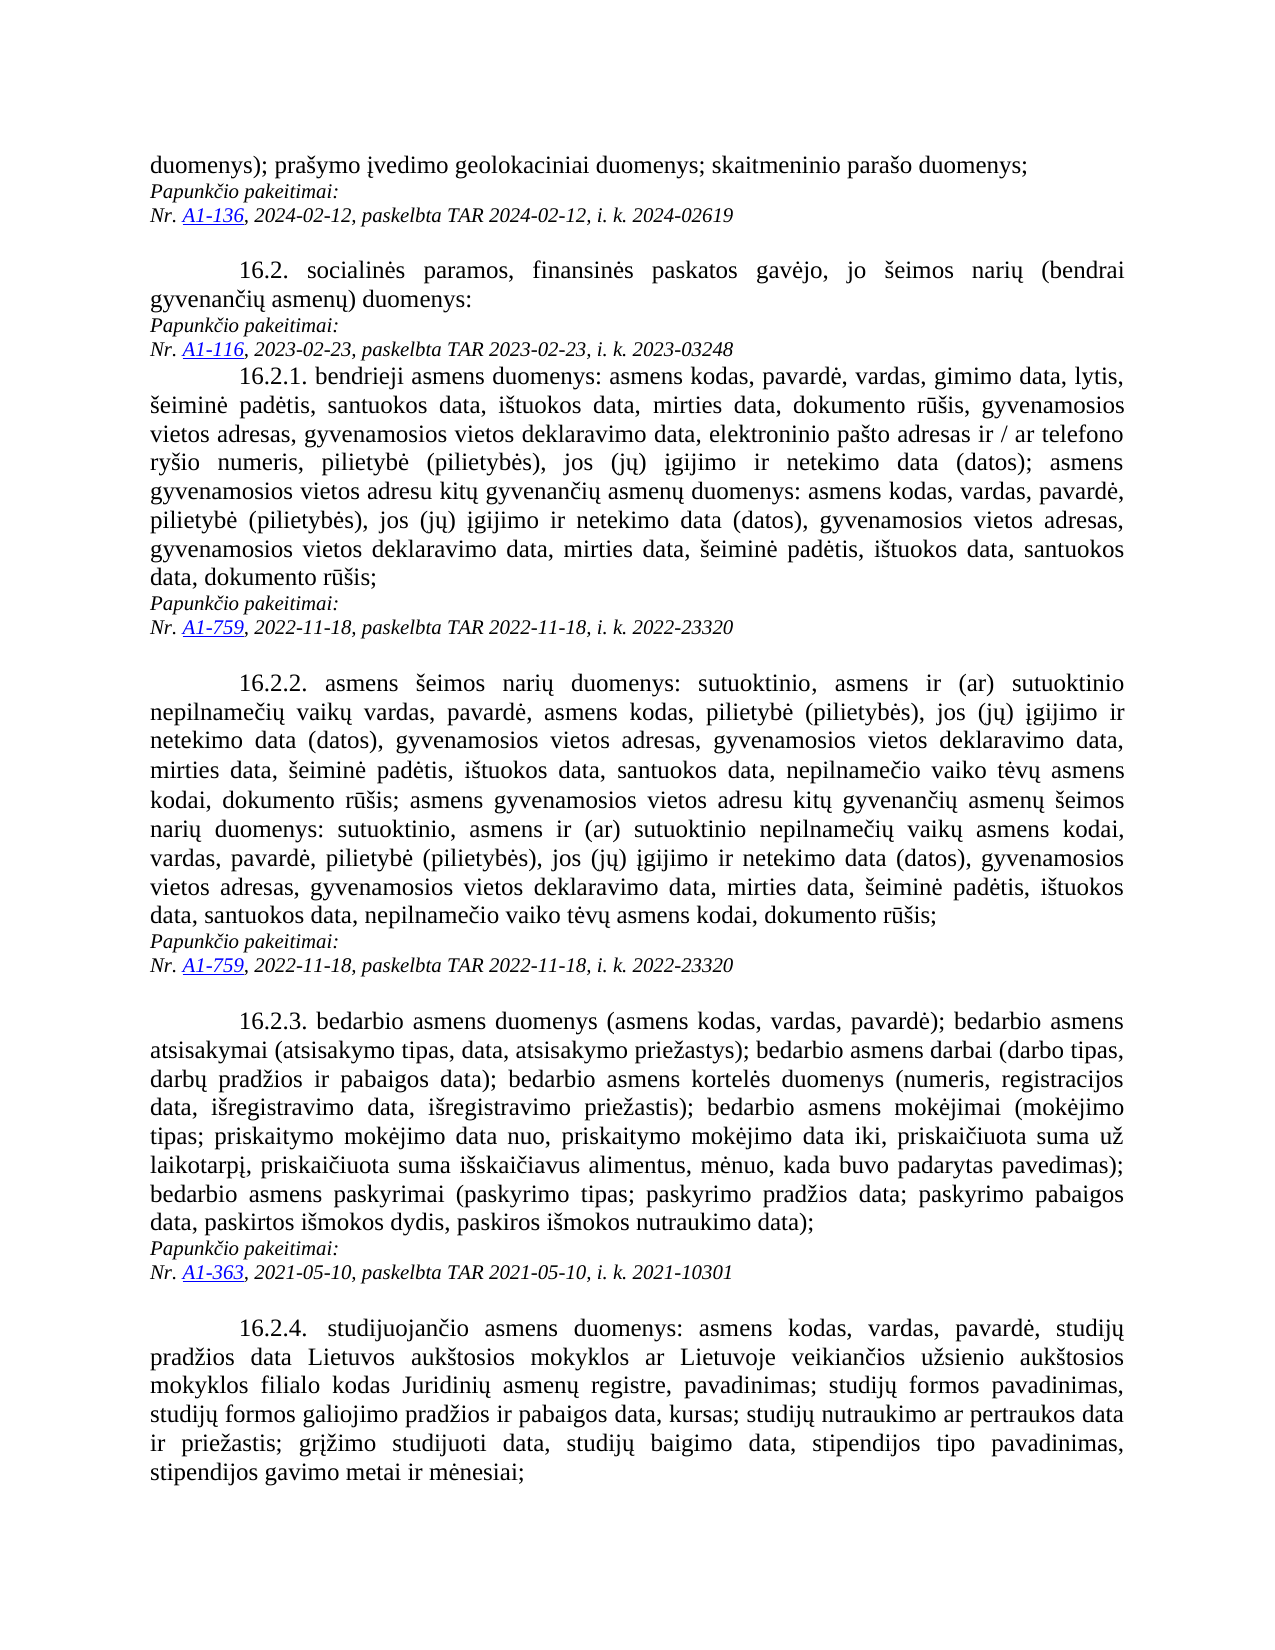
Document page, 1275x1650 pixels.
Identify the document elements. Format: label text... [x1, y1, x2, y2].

text Papunkčio pakeitimai: [150, 313, 1125, 337]
text 16.2.3. bedarbio asmens duomenys (asmens kodas, vardas, pavardė); bedarbio asmens atsisakymai (atsisakymo tipas, data, atsisakymo priežastys); bedarbio asmens darbai (darbo tipas, darbų pradžios ir pabaigos data); bedarbio asmens kortelės duomenys (numeris, registracijos data, išregistravimo data, išregistravimo priežastis); bedarbio asmens mokėjimai (mokėjimo tipas; priskaitymo mokėjimo data nuo, priskaitymo mokėjimo data iki, priskaičiuota suma už laikotarpį, priskaičiuota suma išskaičiavus alimentus, mėnuo, kada buvo padarytas pavedimas); bedarbio asmens paskyrimai (paskyrimo tipas; paskyrimo pradžios data; paskyrimo pabaigos data, paskirtos išmokos dydis, paskiros išmokos nutraukimo data); [150, 1006, 1125, 1236]
text Papunkčio pakeitimai: [150, 1236, 1125, 1260]
text Nr. A1-136, 2024-02-12, paskelbta TAR 2024-02-12, i. k. 2024-02619 [150, 203, 1125, 227]
text 16.2.1. bendrieji asmens duomenys: asmens kodas, pavardė, vardas, gimimo data, lytis, šeiminė padėtis, santuokos data, ištuokos data, mirties data, dokumento rūšis, gyvenamosios vietos adresas, gyvenamosios vietos deklaravimo data, elektroninio pašto adresas ir / ar telefono ryšio numeris, pilietybė (pilietybės), jos (jų) įgijimo ir netekimo data (datos); asmens gyvenamosios vietos adresu kitų gyvenančių asmenų duomenys: asmens kodas, vardas, pavardė, pilietybė (pilietybės), jos (jų) įgijimo ir netekimo data (datos), gyvenamosios vietos adresas, gyvenamosios vietos deklaravimo data, mirties data, šeiminė padėtis, ištuokos data, santuokos data, dokumento rūšis; [150, 361, 1125, 591]
text 16.2.4. studijuojančio asmens duomenys: asmens kodas, vardas, pavardė, studijų pradžios data Lietuvos aukštosios mokyklos ar Lietuvoje veikiančios užsienio aukštosios mokyklos filialo kodas Juridinių asmenų registre, pavadinimas; studijų formos pavadinimas, studijų formos galiojimo pradžios ir pabaigos data, kursas; studijų nutraukimo ar pertraukos data ir priežastis; grįžimo studijuoti data, studijų baigimo data, stipendijos tipo pavadinimas, stipendijos gavimo metai ir mėnesiai; [150, 1313, 1125, 1486]
text Nr. A1-759, 2022-11-18, paskelbta TAR 2022-11-18, i. k. 2022-23320 [150, 615, 1125, 639]
text Nr. A1-116, 2023-02-23, paskelbta TAR 2023-02-23, i. k. 2023-03248 [150, 337, 1125, 361]
text Papunkčio pakeitimai: [150, 929, 1125, 953]
text Nr. A1-363, 2021-05-10, paskelbta TAR 2021-05-10, i. k. 2021-10301 [150, 1260, 1125, 1284]
text 16.2. socialinės paramos, finansinės paskatos gavėjo, jo šeimos narių (bendrai gyvenančių asmenų) duomenys: [150, 256, 1125, 313]
text 16.2.2. asmens šeimos narių duomenys: sutuoktinio, asmens ir (ar) sutuoktinio nepilnamečių vaikų vardas, pavardė, asmens kodas, pilietybė (pilietybės), jos (jų) įgijimo ir netekimo data (datos), gyvenamosios vietos adresas, gyvenamosios vietos deklaravimo data, mirties data, šeiminė padėtis, ištuokos data, santuokos data, nepilnamečio vaiko tėvų asmens kodai, dokumento rūšis; asmens gyvenamosios vietos adresu kitų gyvenančių asmenų šeimos narių duomenys: sutuoktinio, asmens ir (ar) sutuoktinio nepilnamečių vaikų asmens kodai, vardas, pavardė, pilietybė (pilietybės), jos (jų) įgijimo ir netekimo data (datos), gyvenamosios vietos adresas, gyvenamosios vietos deklaravimo data, mirties data, šeiminė padėtis, ištuokos data, santuokos data, nepilnamečio vaiko tėvų asmens kodai, dokumento rūšis; [150, 668, 1125, 929]
text Papunkčio pakeitimai: [150, 179, 1125, 203]
text Papunkčio pakeitimai: [150, 591, 1125, 615]
text duomenys); prašymo įvedimo geolokaciniai duomenys; skaitmeninio parašo duomenys; [150, 150, 1125, 179]
text Nr. A1-759, 2022-11-18, paskelbta TAR 2022-11-18, i. k. 2022-23320 [150, 953, 1125, 977]
